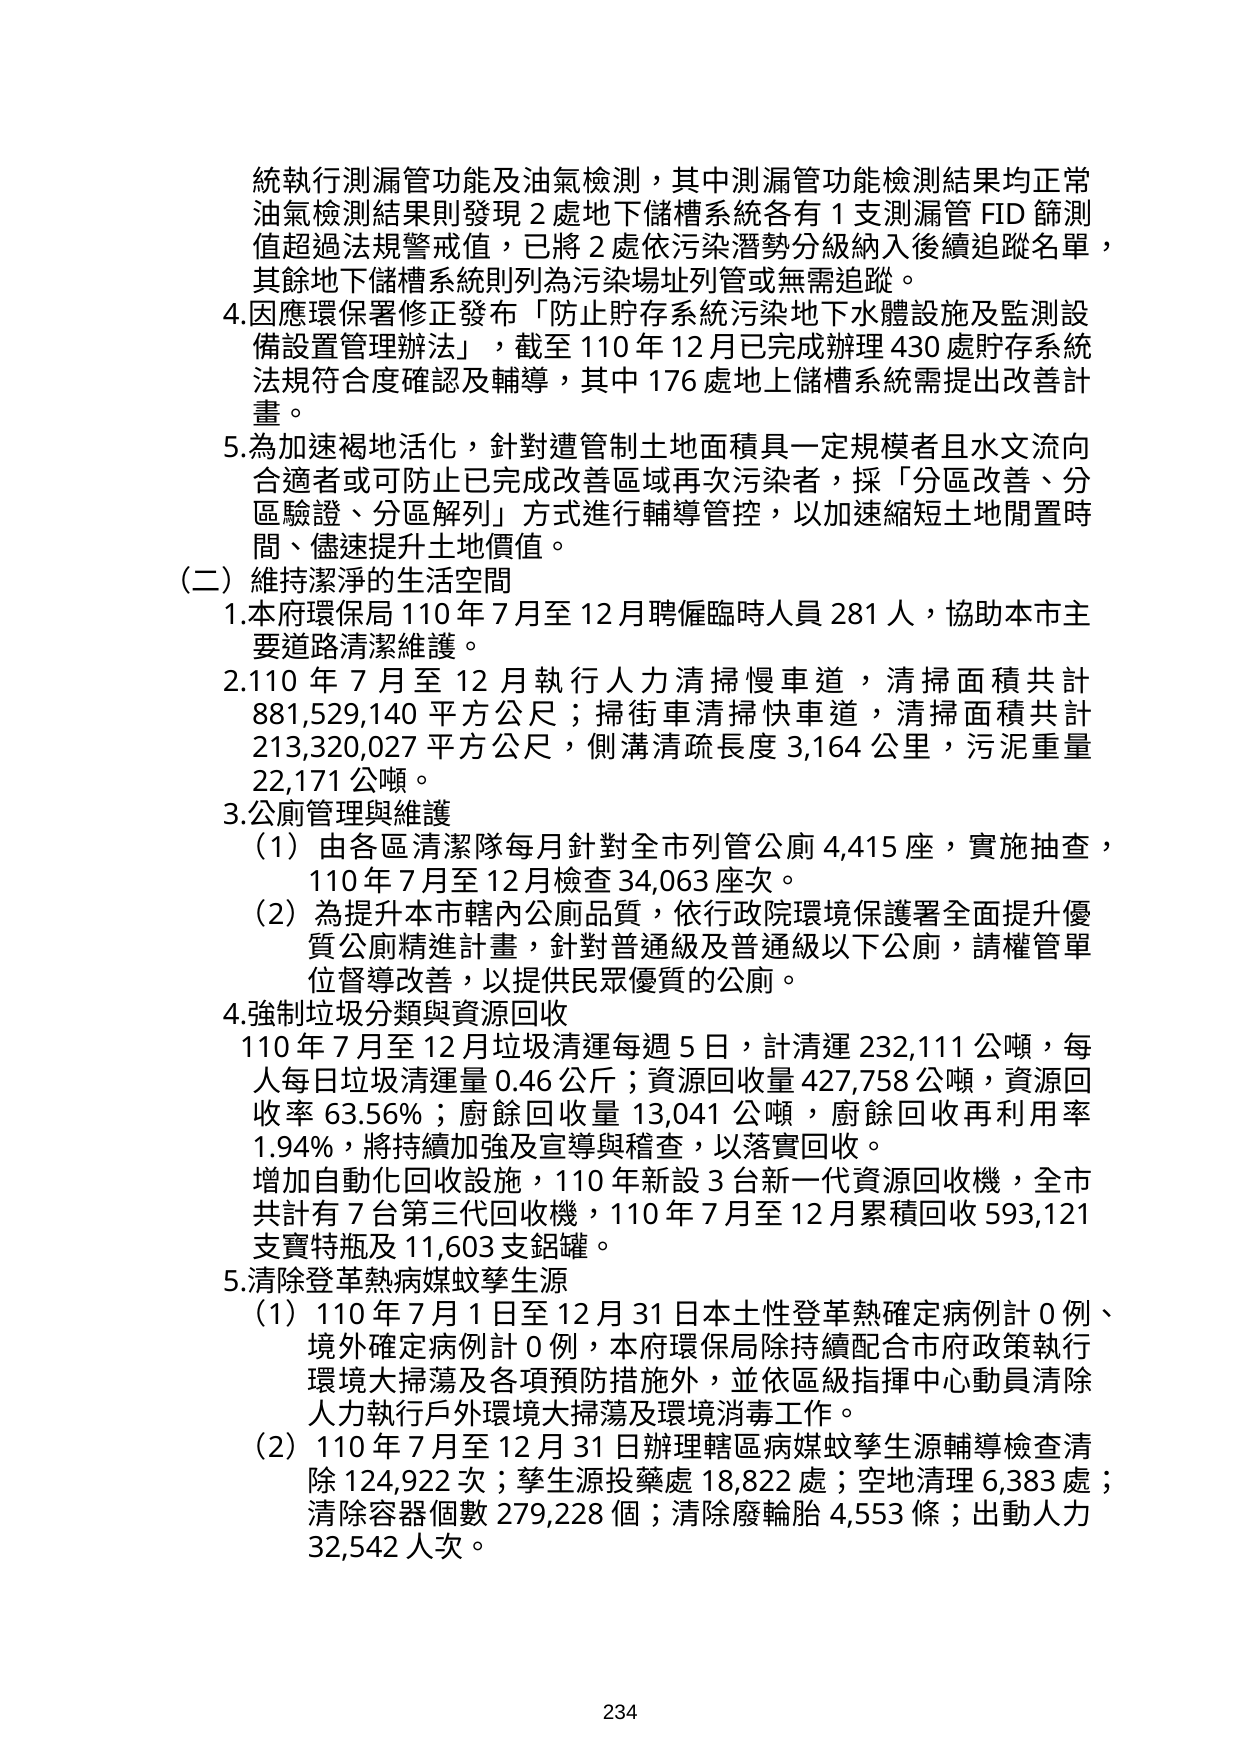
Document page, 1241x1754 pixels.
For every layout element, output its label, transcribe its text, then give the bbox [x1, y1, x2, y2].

text （2）110年7月至12月31日辦理轄區病媒蚊孳生源輔導檢查清除124,922次；孳生源投藥處18,822處；空地清理6,383處；清除容器個數279,228個；清除廢輪胎4,553條；出動人力32,542人次。 [238, 1431, 1092, 1564]
text 5.清除登革熱病媒蚊孳生源 [223, 1264, 1092, 1298]
text 1.本府環保局110年7月至12月聘僱臨時人員281人，協助本市主要道路清潔維護。 [223, 598, 1092, 664]
text 110年7月至12月垃圾清運每週5日，計清運232,111公噸，每人每日垃圾清運量0.46公斤；資源回收量427,758公噸，資源回收率63.56%；廚餘回收量13,041公噸，廚餘回收再利用率1.94%，將持續加強及宣導與稽查，以落實回收。 增加自動化回收設施，110年新設3台新一代資源回收機，全市共計有7台第三代回收機，110年7月至12月累積回收593,121支寶特瓶及11,603支鋁罐。 [223, 1031, 1092, 1264]
text 5.為加速褐地活化，針對遭管制土地面積具一定規模者且水文流向合適者或可防止已完成改善區域再次污染者，採「分區改善、分區驗證、分區解列」方式進行輔導管控，以加速縮短土地閒置時間、儘速提升土地價值。 [223, 431, 1092, 564]
text （二）維持潔淨的生活空間 [162, 564, 1092, 598]
text 2.110年7月至12月執行人力清掃慢車道，清掃面積共計881,529,140平方公尺；掃街車清掃快車道，清掃面積共計213,320,027平方公尺，側溝清疏長度3,164公里，污泥重量22,171公噸。 [223, 664, 1092, 798]
text （2）為提升本市轄內公廁品質，依行政院環境保護署全面提升優質公廁精進計畫，針對普通級及普通級以下公廁，請權管單位督導改善，以提供民眾優質的公廁。 [238, 898, 1092, 998]
text （1）由各區清潔隊每月針對全市列管公廁4,415座，實施抽查，110年7月至12月檢查34,063座次。 [238, 831, 1092, 898]
text 4.因應環保署修正發布「防止貯存系統污染地下水體設施及監測設備設置管理辦法」，截至110年12月已完成辦理430處貯存系統法規符合度確認及輔導，其中176處地上儲槽系統需提出改善計畫。 [223, 298, 1092, 431]
text 3.公廁管理與維護 [223, 798, 1092, 831]
text 3.針對廢棄、停歇業或運作中具高污染潛勢事業，進行土壤及地下水污染調查，並加強地下儲槽系統查核；另針對42處地下儲槽系統執行測漏管功能及油氣檢測，其中測漏管功能檢測結果均正常，油氣檢測結果則發現2處地下儲槽系統各有1支測漏管FID篩測值超過法規警戒值，已將2處依污染潛勢分級納入後續追蹤名單，其餘地下儲槽系統則列為污染場址列管或無需追蹤。 [223, 164, 1092, 298]
text 4.強制垃圾分類與資源回收 [223, 998, 1092, 1031]
text （1）110年7月1日至12月31日本土性登革熱確定病例計0例、境外確定病例計0例，本府環保局除持續配合市府政策執行環境大掃蕩及各項預防措施外，並依區級指揮中心動員清除人力執行戶外環境大掃蕩及環境消毒工作。 [238, 1298, 1092, 1431]
